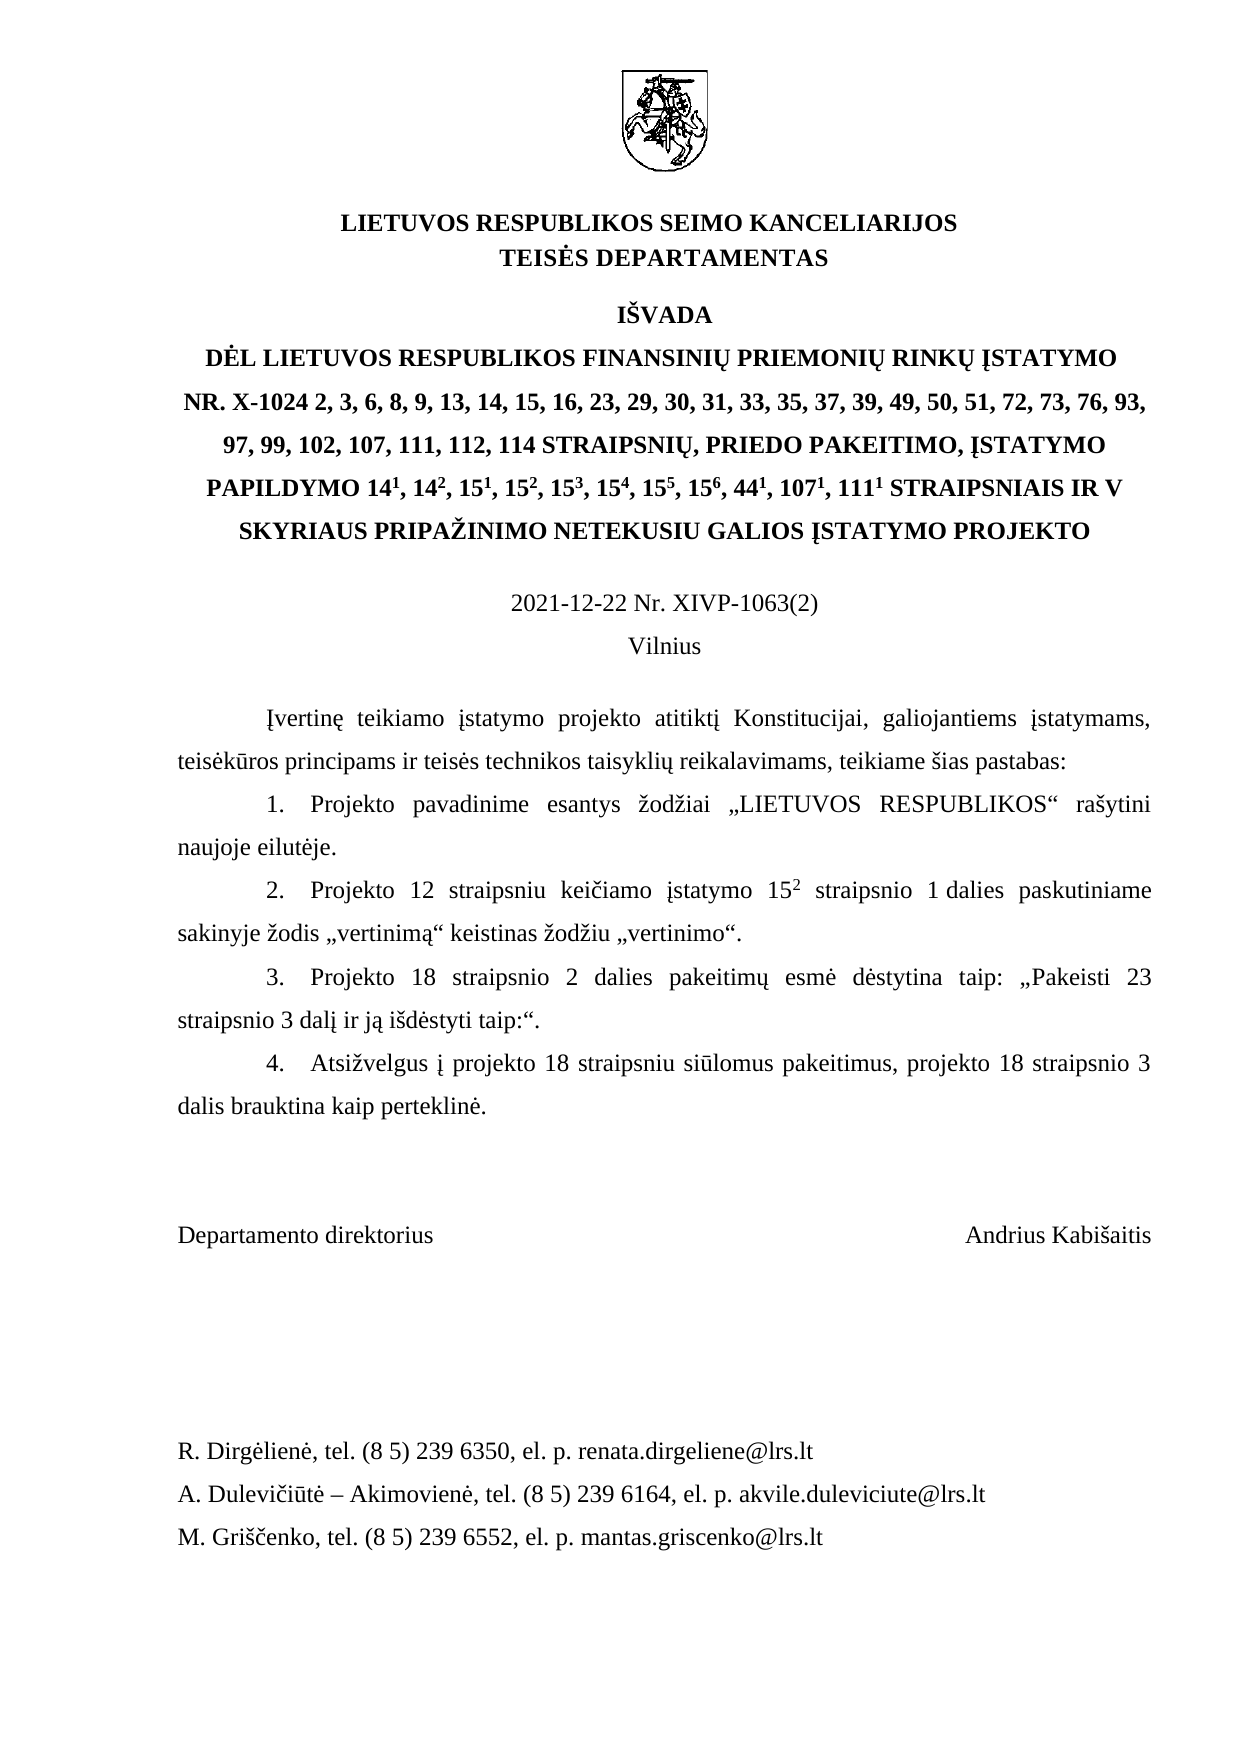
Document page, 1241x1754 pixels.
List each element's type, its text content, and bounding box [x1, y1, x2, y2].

text 2021-12-22 Nr. XIVP-1063(2) [177, 588, 1152, 617]
text NR. X-1024 2, 3, 6, 8, 9, 13, 14, 15, 16, 23, 29, 30, 31, 33, 35, 37, 39, 49, 50, 51, 72, 73, 76, 93, 97, 99, 102, 107, 111, 112, 114 STRAIPSNIŲ, PRIEDO PAKEITIMO, ĮSTATYMO PAPILDYMO 141, 142, 151, 152, 153, 154, 155, 156, 441, 1071, 1111 STRAIPSNIAIS IR V SKYRIAUS PRIPAŽINIMO NETEKUSIU GALIOS ĮSTATYMO PROJEKTO [177, 387, 1152, 545]
list Atsižvelgus į projekto 18 straipsniu siūlomus pakeitimus, projekto 18 straipsnio 3 dalis brauktina kaip perteklinė. [177, 1048, 1152, 1120]
text Įvertinę teikiamo įstatymo projekto atitiktį Konstitucijai, galiojantiems įstatymams, teisėkūros principams ir teisės technikos taisyklių reikalavimams, teikiame šias pastabas: [177, 703, 1152, 775]
text TEISĖS DEPARTAMENTAS [177, 243, 1151, 272]
list Projekto 12 straipsniu keičiamo įstatymo 152 straipsnio 1 dalies paskutiniame sakinyje žodis „vertinimą“ keistinas žodžiu „vertinimo“. [177, 875, 1152, 947]
text A. Dulevičiūtė – Akimovienė, tel. (8 5) 239 6164, el. p. akvile.duleviciute@lrs.lt [177, 1479, 1152, 1508]
text LIETUVOS RESPUBLIKOS SEIMO KANCELIARIJOS [177, 208, 1121, 237]
list Projekto 18 straipsnio 2 dalies pakeitimų esmė dėstytina taip: „Pakeisti 23 straipsnio 3 dalį ir ją išdėstyti taip:“. [177, 962, 1152, 1033]
text IŠVADA [177, 300, 1152, 329]
text DĖL LIETUVOS RESPUBLIKOS FINANSINIŲ PRIEMONIŲ RINKŲ ĮSTATYMO [177, 343, 1152, 372]
list Projekto pavadinime esantys žodžiai „LIETUVOS RESPUBLIKOS“ rašytini naujoje eilutėje. [177, 789, 1152, 861]
text Vilnius [177, 631, 1152, 660]
text Departamento direktorius Andrius Kabišaitis [177, 1220, 1152, 1249]
text R. Dirgėlienė, tel. (8 5) 239 6350, el. p. renata.dirgeliene@lrs.lt [177, 1436, 1152, 1465]
text M. Griščenko, tel. (8 5) 239 6552, el. p. mantas.griscenko@lrs.lt [177, 1522, 1152, 1551]
